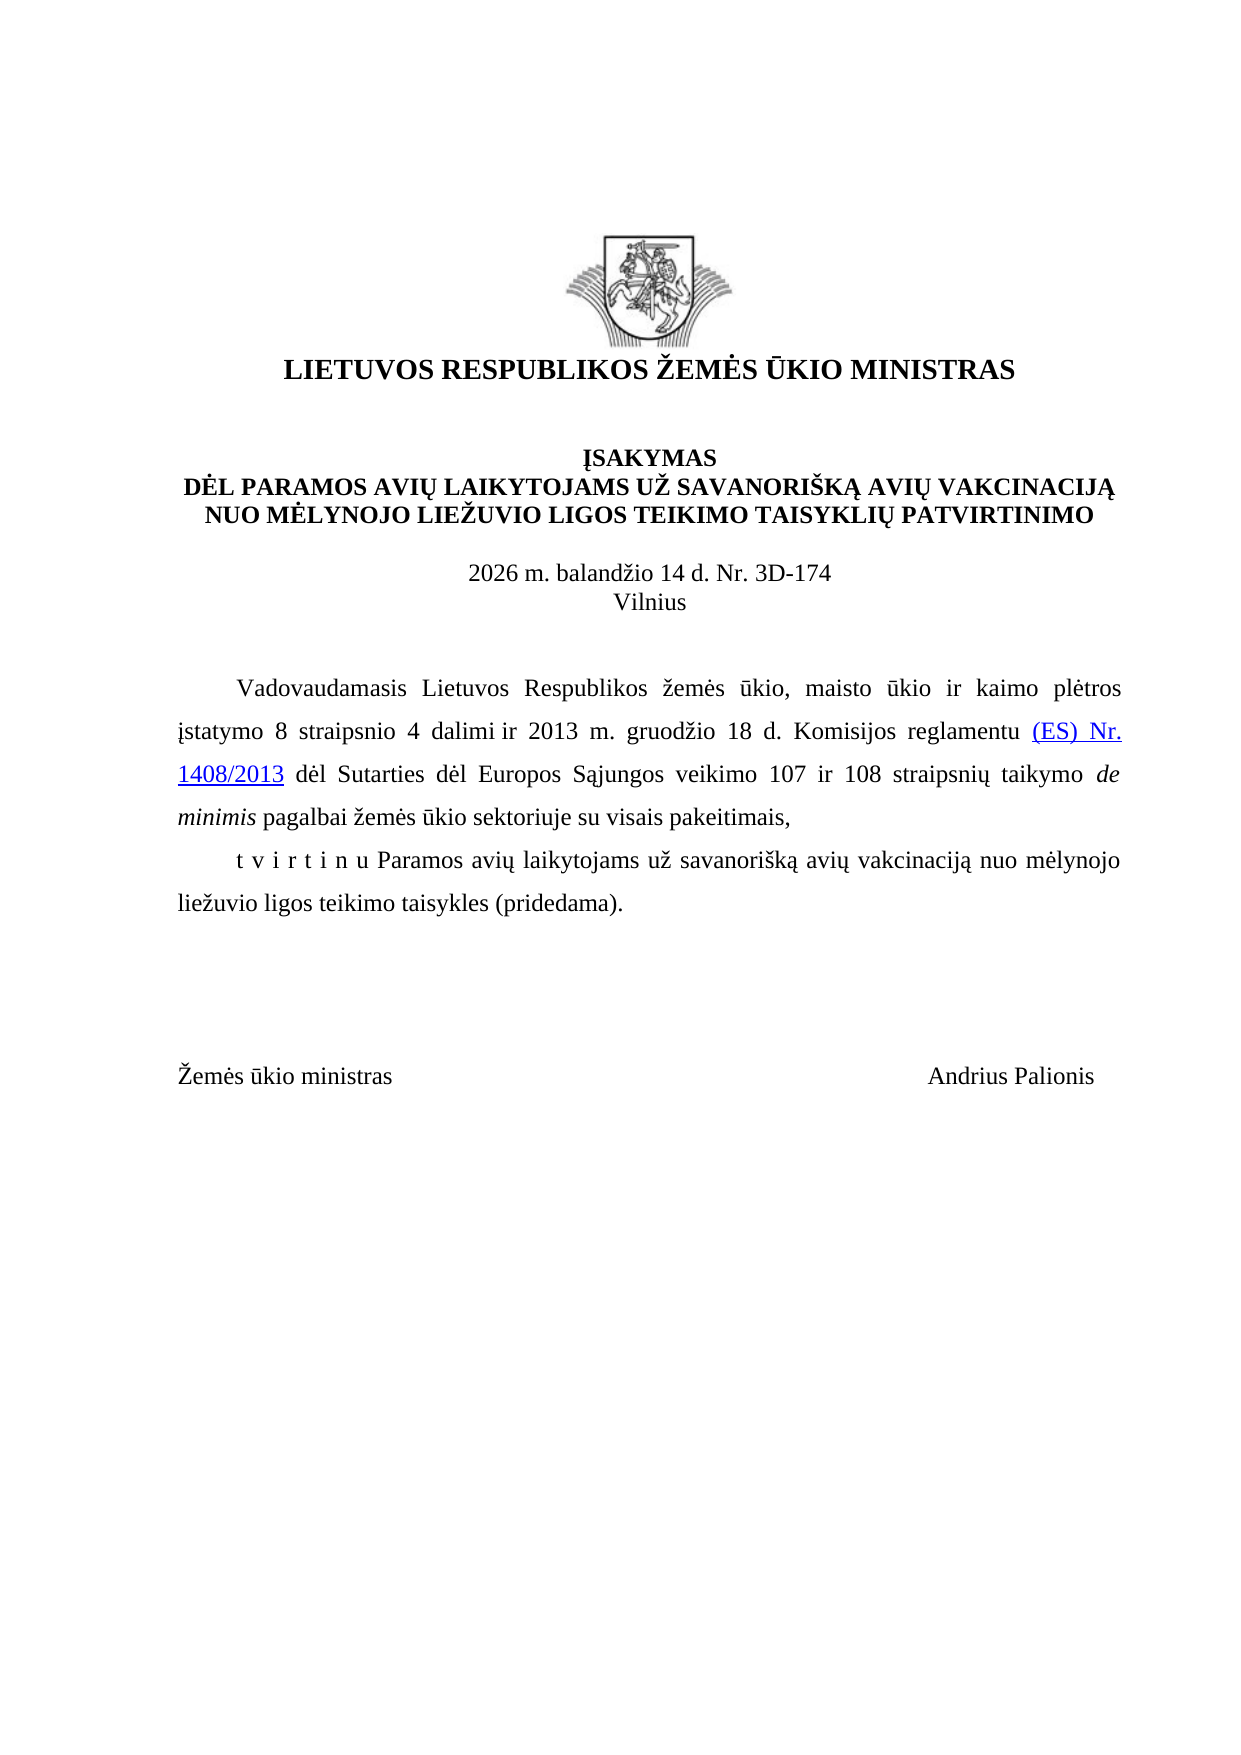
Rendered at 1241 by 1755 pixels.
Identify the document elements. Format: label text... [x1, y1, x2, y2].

text t v i r t i n u Paramos avių laikytojams už savanorišką avių vakcinaciją nuo mėlynojo liežuvio ligos teikimo taisykles (pridedama). [177, 845, 1122, 917]
text Žemės ūkio ministras Andrius Palionis [177, 1061, 1122, 1090]
text 2026 m. balandžio 14 d. Nr. 3D-174 [177, 558, 1122, 587]
text ĮSAKYMAS [177, 443, 1122, 472]
text Vilnius [177, 587, 1122, 615]
text LIETUVOS RESPUBLIKOS ŽEMĖS ŪKIO MINISTRAS [177, 352, 1122, 385]
text Vadovaudamasis Lietuvos Respublikos žemės ūkio, maisto ūkio ir kaimo plėtros įstatymo 8 straipsnio 4 dalimi ir 2013 m. gruodžio 18 d. Komisijos reglamentu (ES) Nr. 1408/2013 dėl Sutarties dėl Europos Sąjungos veikimo 107 ir 108 straipsnių taikymo de minimis pagalbai žemės ūkio sektoriuje su visais pakeitimais, [177, 673, 1122, 831]
text DĖL PARAMOS AVIŲ LAIKYTOJAMS UŽ SAVANORIŠKĄ AVIŲ VAKCINACIJĄ nuo MĖLYNOJO LIEŽUVIO LIGOS TEIKIMO TAISYKLIŲ PATVIRTINIMO [177, 472, 1122, 529]
